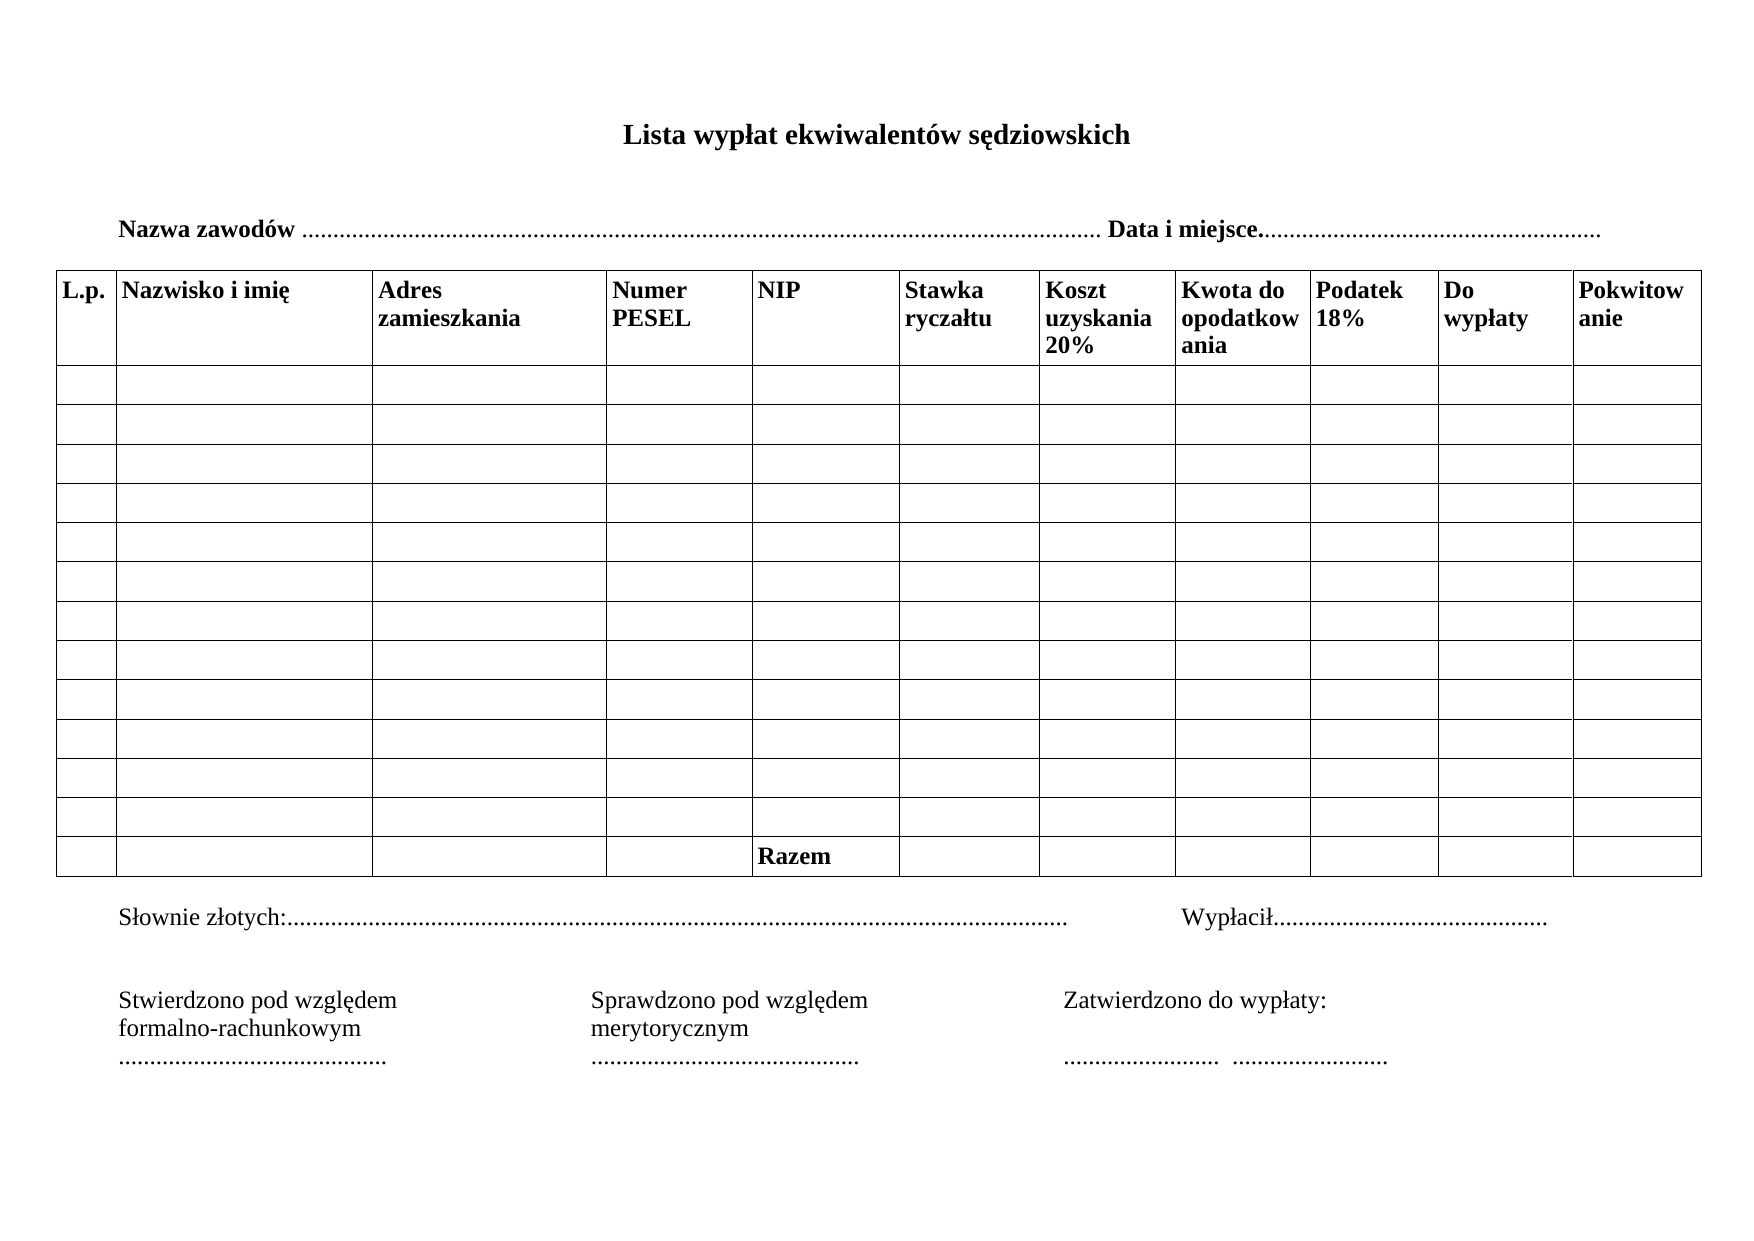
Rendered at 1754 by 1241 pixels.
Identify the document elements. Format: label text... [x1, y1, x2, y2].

table_cell [1574, 602, 1701, 640]
table_cell [900, 602, 1039, 640]
table_cell [57, 405, 116, 444]
table_cell [1040, 680, 1175, 719]
table_cell [117, 759, 372, 797]
table_cell [1040, 445, 1175, 483]
table_cell [1311, 680, 1438, 719]
table_cell [1574, 366, 1701, 404]
table_cell [1574, 523, 1701, 561]
table_cell [900, 445, 1039, 483]
table_header NIP [753, 271, 899, 365]
table_cell [607, 366, 752, 404]
table_cell [117, 405, 372, 444]
table_cell [1311, 641, 1438, 679]
table_cell [900, 798, 1039, 836]
table_header Podatek 18% [1311, 271, 1438, 365]
table_cell [1439, 759, 1572, 797]
table_cell [1439, 366, 1572, 404]
text Słownie złotych:............................................................................................................................. Wypłacił............................................ [118, 903, 1636, 931]
table_cell [900, 405, 1039, 444]
table_cell [900, 641, 1039, 679]
table_cell [1040, 562, 1175, 601]
table_header Koszt uzyskania 20% [1040, 271, 1175, 365]
table_cell [1311, 562, 1438, 601]
table_cell [373, 602, 606, 640]
table_cell [373, 641, 606, 679]
table_cell [1574, 562, 1701, 601]
table_cell [373, 680, 606, 719]
table_header Stawka ryczałtu [900, 271, 1039, 365]
table_cell [900, 680, 1039, 719]
table_cell [1439, 484, 1572, 522]
table_header Kwota do opodatkowania [1176, 271, 1310, 365]
table_cell [373, 523, 606, 561]
table_cell [373, 484, 606, 522]
table_cell [117, 641, 372, 679]
table_cell [117, 445, 372, 483]
table_cell [1311, 484, 1438, 522]
table_header L.p. [57, 271, 116, 365]
table_cell [117, 798, 372, 836]
table_cell [1040, 837, 1175, 876]
table_cell [117, 484, 372, 522]
table_cell [607, 837, 752, 876]
table_cell [1040, 641, 1175, 679]
table_cell [117, 523, 372, 561]
table_cell [753, 680, 899, 719]
table_cell [373, 798, 606, 836]
table_cell [607, 759, 752, 797]
table_cell [117, 720, 372, 758]
table_cell [1311, 366, 1438, 404]
table_cell [607, 523, 752, 561]
table_header Pokwitowanie [1574, 271, 1701, 365]
table_cell [753, 602, 899, 640]
table_cell [1439, 405, 1572, 444]
table_cell [900, 837, 1039, 876]
table_cell [900, 720, 1039, 758]
table_header Adres zamieszkania [373, 271, 606, 365]
text formalno-rachunkowym merytorycznym [118, 1014, 1636, 1042]
table_cell [117, 837, 372, 876]
table_cell [1574, 720, 1701, 758]
table_cell [1439, 837, 1572, 876]
table_cell [1176, 366, 1310, 404]
table_cell [1439, 680, 1572, 719]
table_cell [1176, 680, 1310, 719]
table_cell [57, 837, 116, 876]
table_cell [1311, 523, 1438, 561]
table_cell [1176, 405, 1310, 444]
table_cell [1574, 837, 1701, 876]
table_cell [1040, 523, 1175, 561]
table_cell [607, 562, 752, 601]
table_cell [753, 366, 899, 404]
table_cell [900, 759, 1039, 797]
table_header Nazwisko i imię [117, 271, 372, 365]
table_cell [1574, 484, 1701, 522]
table_cell [1311, 837, 1438, 876]
table_cell [117, 680, 372, 719]
table_cell [607, 641, 752, 679]
table_cell [607, 484, 752, 522]
table_cell [1176, 523, 1310, 561]
table_cell [373, 720, 606, 758]
table_cell [1040, 602, 1175, 640]
table_cell [1439, 798, 1572, 836]
table_cell [57, 523, 116, 561]
table_cell [1574, 798, 1701, 836]
table_cell [1176, 562, 1310, 601]
table_cell [1176, 798, 1310, 836]
table_cell [900, 484, 1039, 522]
table_cell [1176, 641, 1310, 679]
table_cell [117, 366, 372, 404]
table_cell [57, 641, 116, 679]
table_cell [1311, 798, 1438, 836]
table_cell [753, 798, 899, 836]
table_cell [1176, 759, 1310, 797]
table_cell [753, 484, 899, 522]
table_cell [373, 562, 606, 601]
table_cell [57, 680, 116, 719]
table_cell [1574, 759, 1701, 797]
table_cell [1311, 602, 1438, 640]
table_cell [753, 405, 899, 444]
table_cell [1176, 445, 1310, 483]
table_cell [1439, 641, 1572, 679]
table_cell [607, 720, 752, 758]
table_cell [57, 366, 116, 404]
table_cell [753, 720, 899, 758]
table_cell [1311, 759, 1438, 797]
table_cell [753, 641, 899, 679]
table_cell [1439, 523, 1572, 561]
table_cell [57, 562, 116, 601]
table_cell [900, 523, 1039, 561]
table_cell [607, 602, 752, 640]
table_cell [1176, 720, 1310, 758]
table_cell [900, 562, 1039, 601]
table_cell [57, 602, 116, 640]
table_cell [373, 837, 606, 876]
table_cell [1439, 602, 1572, 640]
table_cell [57, 759, 116, 797]
table_cell [57, 484, 116, 522]
table_cell [1439, 720, 1572, 758]
table_cell [117, 602, 372, 640]
table_cell [1574, 641, 1701, 679]
text Stwierdzono pod względem Sprawdzono pod względem Zatwierdzono do wypłaty: [118, 987, 1636, 1014]
table_cell [1040, 720, 1175, 758]
table_cell [373, 759, 606, 797]
table_cell [1311, 405, 1438, 444]
table_cell [117, 562, 372, 601]
table_cell [607, 445, 752, 483]
table_cell [1574, 445, 1701, 483]
table_cell [1040, 798, 1175, 836]
table_cell [753, 445, 899, 483]
table_cell [373, 445, 606, 483]
table_cell [1176, 602, 1310, 640]
table_cell [1040, 405, 1175, 444]
table_cell [1040, 759, 1175, 797]
table_cell [57, 445, 116, 483]
table_cell [607, 798, 752, 836]
table_cell [57, 798, 116, 836]
table_cell [1439, 562, 1572, 601]
table_cell [1439, 445, 1572, 483]
table_header Do wypłaty [1439, 271, 1572, 365]
table_cell [1311, 720, 1438, 758]
table_cell [373, 405, 606, 444]
text Lista wypłat ekwiwalentów sędziowskich [118, 118, 1636, 150]
table_header Numer PESEL [607, 271, 752, 365]
table_cell [753, 523, 899, 561]
table_cell [607, 405, 752, 444]
table_cell [57, 720, 116, 758]
table_cell [1574, 680, 1701, 719]
table_cell [607, 680, 752, 719]
table_cell [1176, 837, 1310, 876]
table_cell [753, 759, 899, 797]
text ........................................... ........................................... ......................... ......................... [118, 1042, 1636, 1070]
table_cell [373, 366, 606, 404]
table_cell Razem [753, 837, 899, 876]
text Nazwa zawodów ................................................................................................................................ Data i miejsce....................................................... [118, 215, 1636, 243]
table_cell [1574, 405, 1701, 444]
table_cell [1311, 445, 1438, 483]
table_cell [753, 562, 899, 601]
table_cell [1176, 484, 1310, 522]
table_cell [900, 366, 1039, 404]
table_cell [1040, 366, 1175, 404]
table_cell [1040, 484, 1175, 522]
